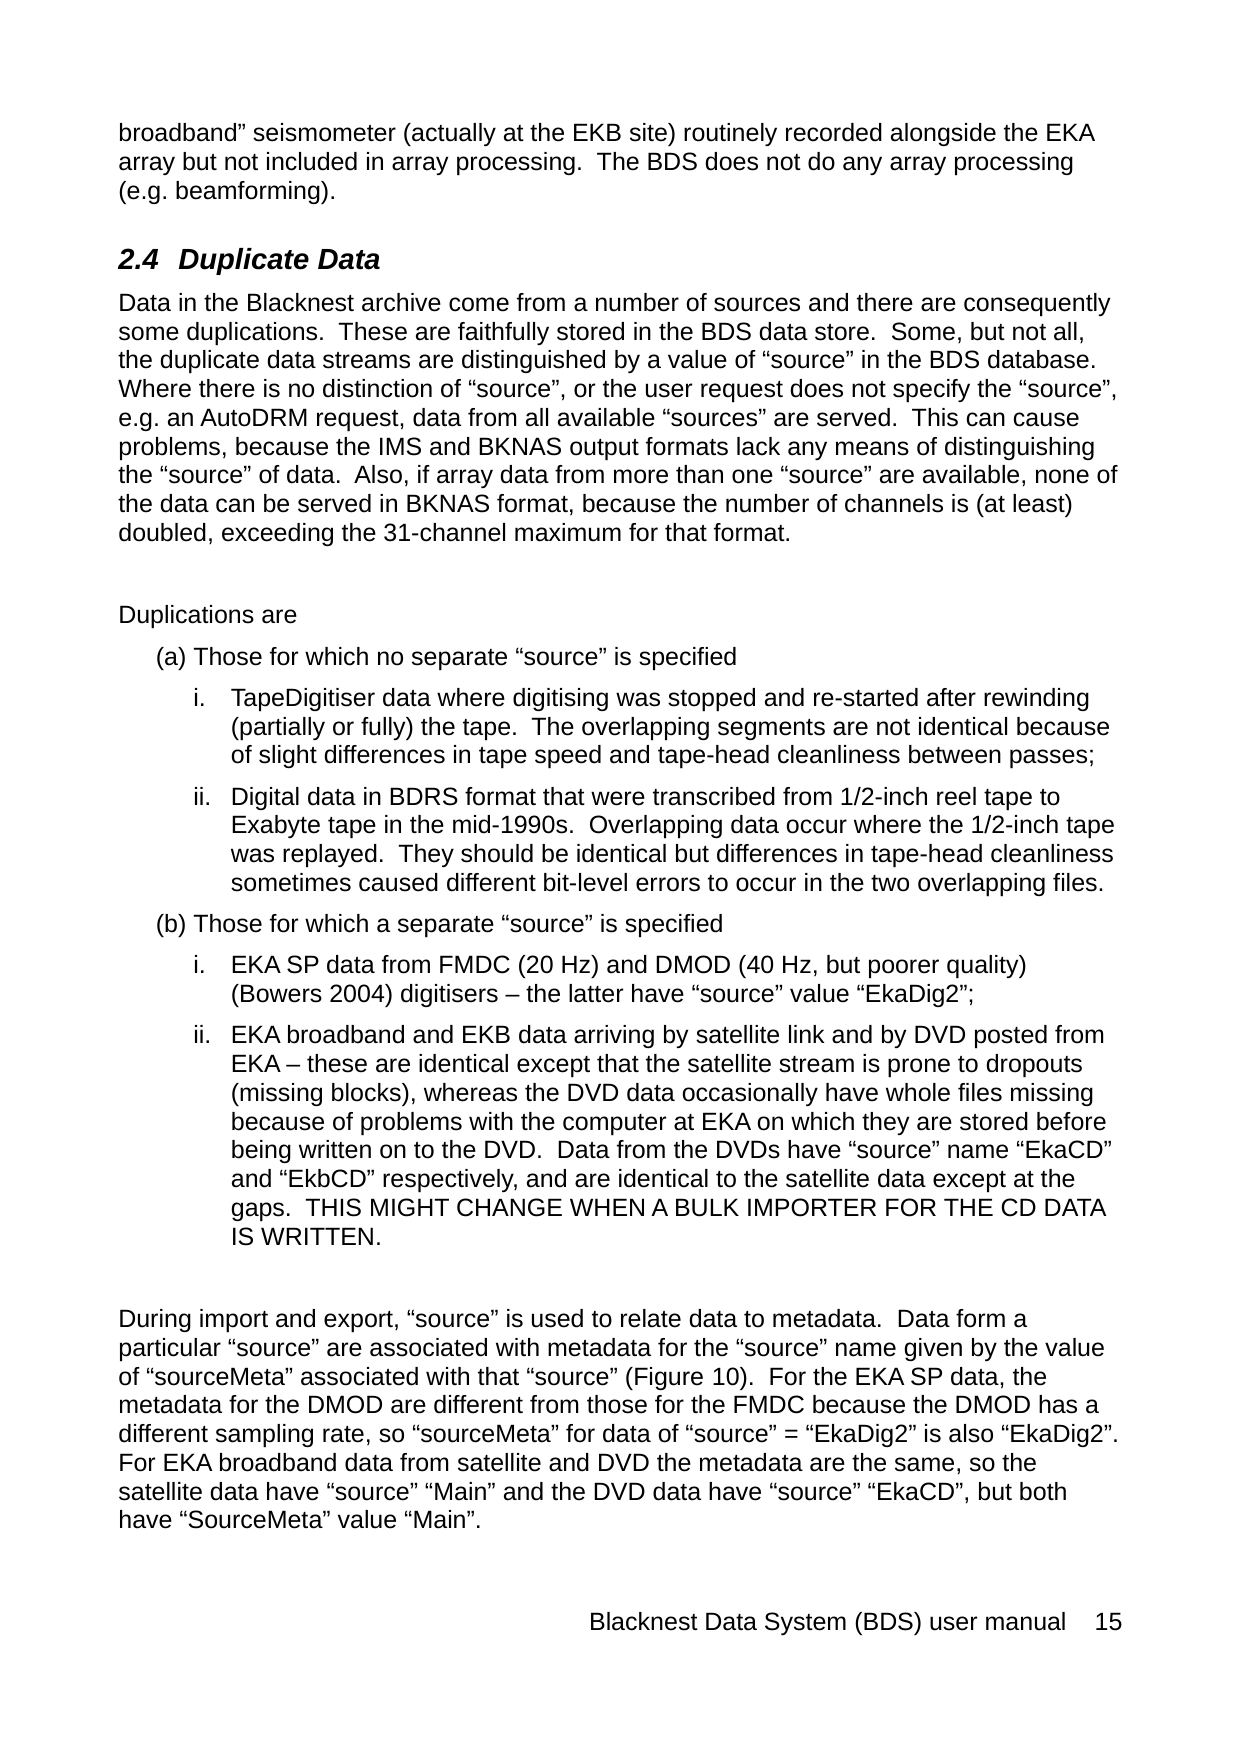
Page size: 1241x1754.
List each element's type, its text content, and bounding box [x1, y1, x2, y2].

text Duplications are [118, 600, 1122, 629]
list EKA SP data from FMDC (20 Hz) and DMOD (40 Hz, but poorer quality) (Bowers 2004) digitisers – the latter have “source” value “EkaDig2”; [193, 950, 1122, 1008]
list Digital data in BDRS format that were transcribed from 1/2-inch reel tape to Exabyte tape in the mid-1990s. Overlapping data occur where the 1/2-inch tape was replayed. They should be identical but differences in tape-head cleanliness sometimes caused different bit-level errors to occur in the two overlapping files. [193, 782, 1122, 897]
list TapeDigitiser data where digitising was stopped and re-started after rewinding (partially or fully) the tape. The overlapping segments are not identical because of slight differences in tape speed and tape-head cleanliness between passes; [193, 683, 1122, 769]
text broadband” seismometer (actually at the EKB site) routinely recorded alongside the EKA array but not included in array processing. The BDS does not do any array processing (e.g. beamforming). [118, 118, 1122, 204]
text Data in the Blacknest archive come from a number of sources and there are consequently some duplications. These are faithfully stored in the BDS data store. Some, but not all, the duplicate data streams are distinguished by a value of “source” in the BDS database. Where there is no distinction of “source”, or the user request does not specify the “source”, e.g. an AutoDRM request, data from all available “sources” are served. This can cause problems, because the IMS and BKNAS output formats lack any means of distinguishing the “source” of data. Also, if array data from more than one “source” are available, none of the data can be served in BKNAS format, because the number of channels is (at least) doubled, exceeding the 31-channel maximum for that format. [118, 288, 1122, 547]
list EKA broadband and EKB data arriving by satellite link and by DVD posted from EKA – these are identical except that the satellite stream is prone to dropouts (missing blocks), whereas the DVD data occasionally have whole files missing because of problems with the computer at EKA on which they are stored before being written on to the DVD. Data from the DVDs have “source” name “EkaCD” and “EkbCD” respectively, and are identical to the satellite data except at the gaps. THIS MIGHT CHANGE WHEN A BULK IMPORTER FOR THE CD DATA IS WRITTEN. [193, 1020, 1122, 1250]
list Those for which a separate “source” is specified [156, 909, 1122, 938]
text During import and export, “source” is used to relate data to metadata. Data form a particular “source” are associated with metadata for the “source” name given by the value of “sourceMeta” associated with that “source” (Figure 10). For the EKA SP data, the metadata for the DMOD are different from those for the FMDC because the DMOD has a different sampling rate, so “sourceMeta” for data of “source” = “EkaDig2” is also “EkaDig2”. For EKA broadband data from satellite and DVD the metadata are the same, so the satellite data have “source” “Main” and the DVD data have “source” “EkaCD”, but both have “SourceMeta” value “Main”. [118, 1304, 1122, 1534]
subtitle Duplicate Data [118, 242, 1122, 275]
list Those for which no separate “source” is specified [156, 642, 1122, 670]
